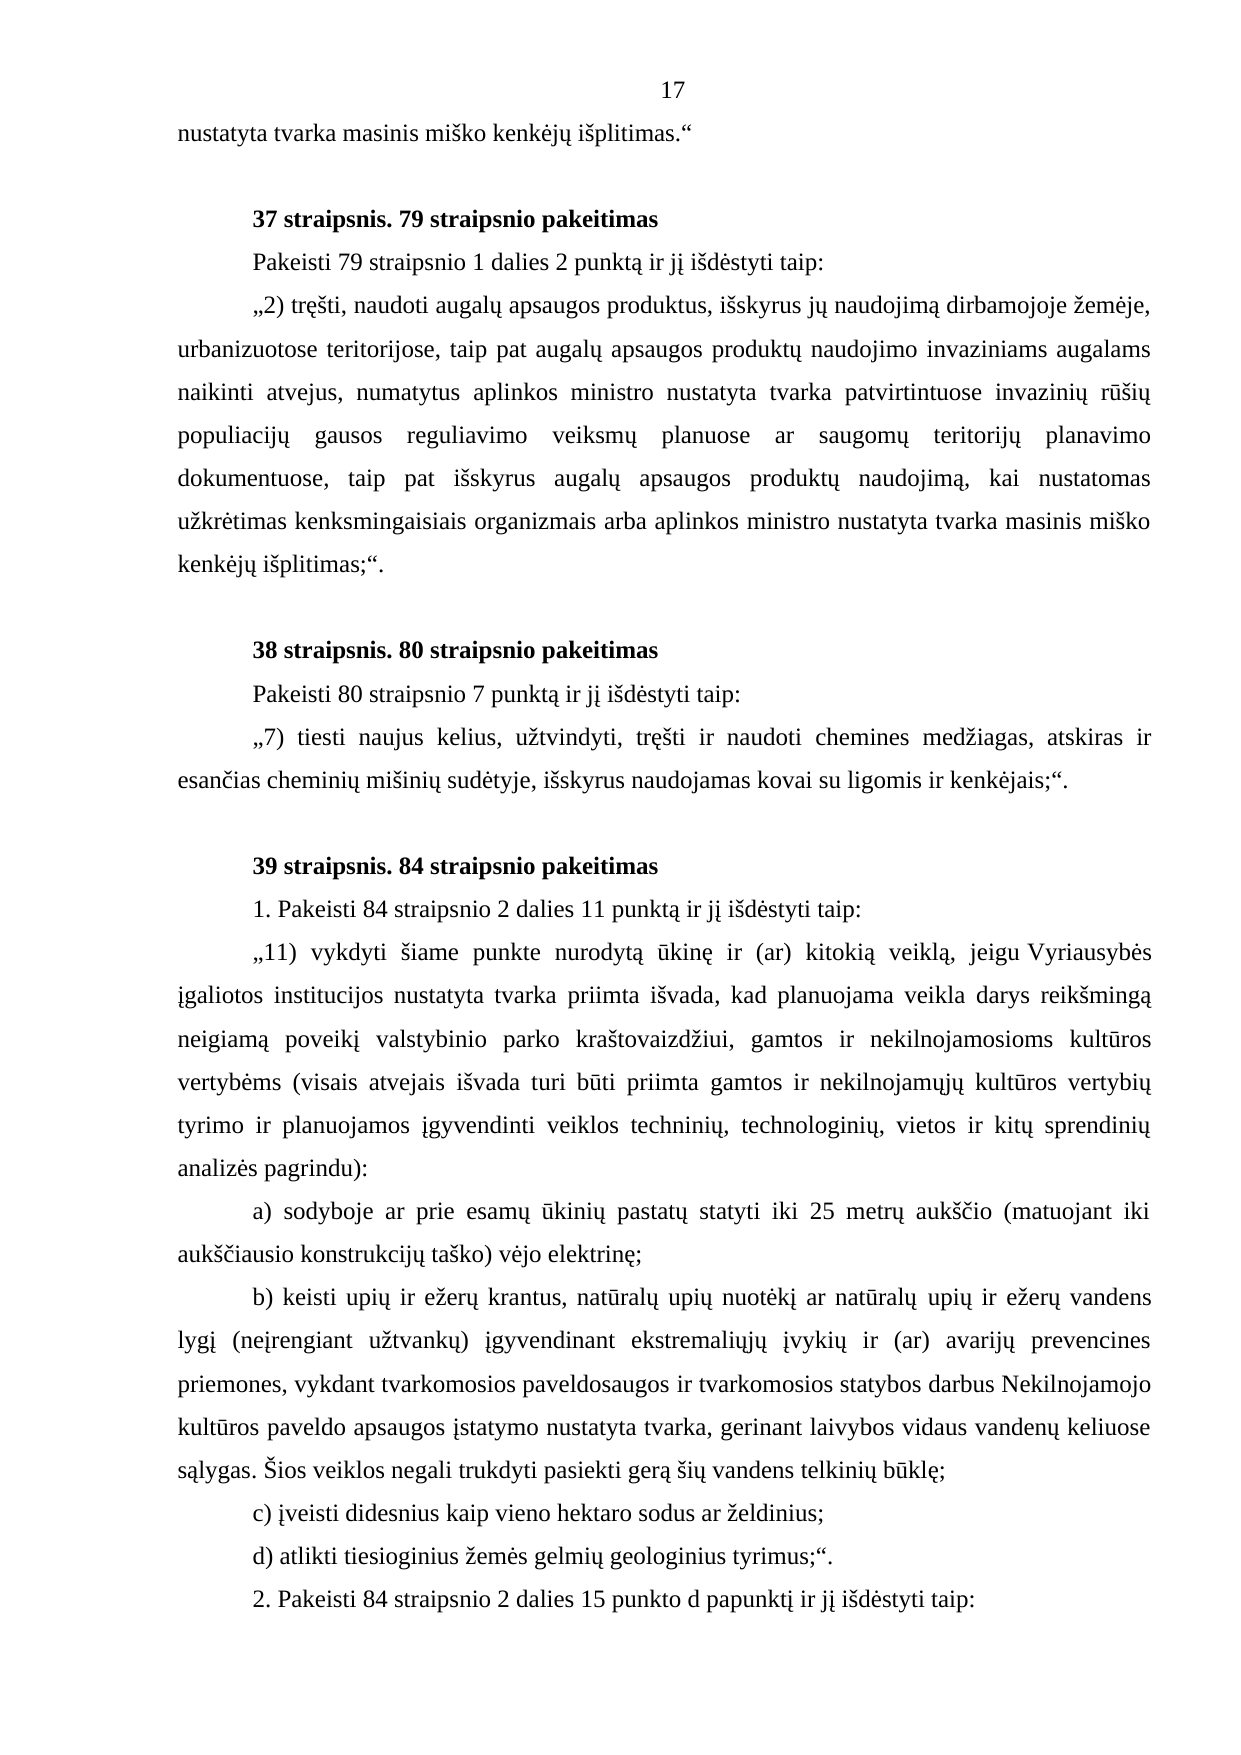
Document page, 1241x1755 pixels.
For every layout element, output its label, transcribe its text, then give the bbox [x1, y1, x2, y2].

text „7) tiesti naujus kelius, užtvindyti, tręšti ir naudoti chemines medžiagas, atskiras ir esančias cheminių mišinių sudėtyje, išskyrus naudojamas kovai su ligomis ir kenkėjais;“. [177, 722, 1152, 794]
text Pakeisti 80 straipsnio 7 punktą ir jį išdėstyti taip: [177, 679, 1152, 707]
text d) atlikti tiesioginius žemės gelmių geologinius tyrimus;“. [177, 1541, 1152, 1570]
text 39 straipsnis. 84 straipsnio pakeitimas [177, 851, 1152, 880]
text „11) vykdyti šiame punkte nurodytą ūkinę ir (ar) kitokią veiklą, jeigu Vyriausybės įgaliotos institucijos nustatyta tvarka priimta išvada, kad planuojama veikla darys reikšmingą neigiamą poveikį valstybinio parko kraštovaizdžiui, gamtos ir nekilnojamosioms kultūros vertybėms (visais atvejais išvada turi būti priimta gamtos ir nekilnojamųjų kultūros vertybių tyrimo ir planuojamos įgyvendinti veiklos techninių, technologinių, vietos ir kitų sprendinių analizės pagrindu): [177, 937, 1152, 1182]
text c) įveisti didesnius kaip vieno hektaro sodus ar želdinius; [177, 1498, 1152, 1527]
text 37 straipsnis. 79 straipsnio pakeitimas [177, 204, 1152, 233]
text Pakeisti 79 straipsnio 1 dalies 2 punktą ir jį išdėstyti taip: [177, 247, 1152, 276]
text 2. Pakeisti 84 straipsnio 2 dalies 15 punkto d papunktį ir jį išdėstyti taip: [177, 1584, 1152, 1613]
text b) keisti upių ir ežerų krantus, natūralų upių nuotėkį ar natūralų upių ir ežerų vandens lygį (neįrengiant užtvankų) įgyvendinant ekstremaliųjų įvykių ir (ar) avarijų prevencines priemones, vykdant tvarkomosios paveldosaugos ir tvarkomosios statybos darbus Nekilnojamojo kultūros paveldo apsaugos įstatymo nustatyta tvarka, gerinant laivybos vidaus vandenų keliuose sąlygas. Šios veiklos negali trukdyti pasiekti gerą šių vandens telkinių būklę; [177, 1282, 1152, 1484]
text a) sodyboje ar prie esamų ūkinių pastatų statyti iki 25 metrų aukščio (matuojant iki aukščiausio konstrukcijų taško) vėjo elektrinę; [177, 1196, 1152, 1268]
text nustatyta tvarka masinis miško kenkėjų išplitimas.“ [177, 118, 1152, 147]
text „2) tręšti, naudoti augalų apsaugos produktus, išskyrus jų naudojimą dirbamojoje žemėje, urbanizuotose teritorijose, taip pat augalų apsaugos produktų naudojimo invaziniams augalams naikinti atvejus, numatytus aplinkos ministro nustatyta tvarka patvirtintuose invazinių rūšių populiacijų gausos reguliavimo veiksmų planuose ar saugomų teritorijų planavimo dokumentuose, taip pat išskyrus augalų apsaugos produktų naudojimą, kai nustatomas užkrėtimas kenksmingaisiais organizmais arba aplinkos ministro nustatyta tvarka masinis miško kenkėjų išplitimas;“. [177, 291, 1152, 578]
text 1. Pakeisti 84 straipsnio 2 dalies 11 punktą ir jį išdėstyti taip: [177, 894, 1152, 923]
text 38 straipsnis. 80 straipsnio pakeitimas [177, 636, 1152, 664]
